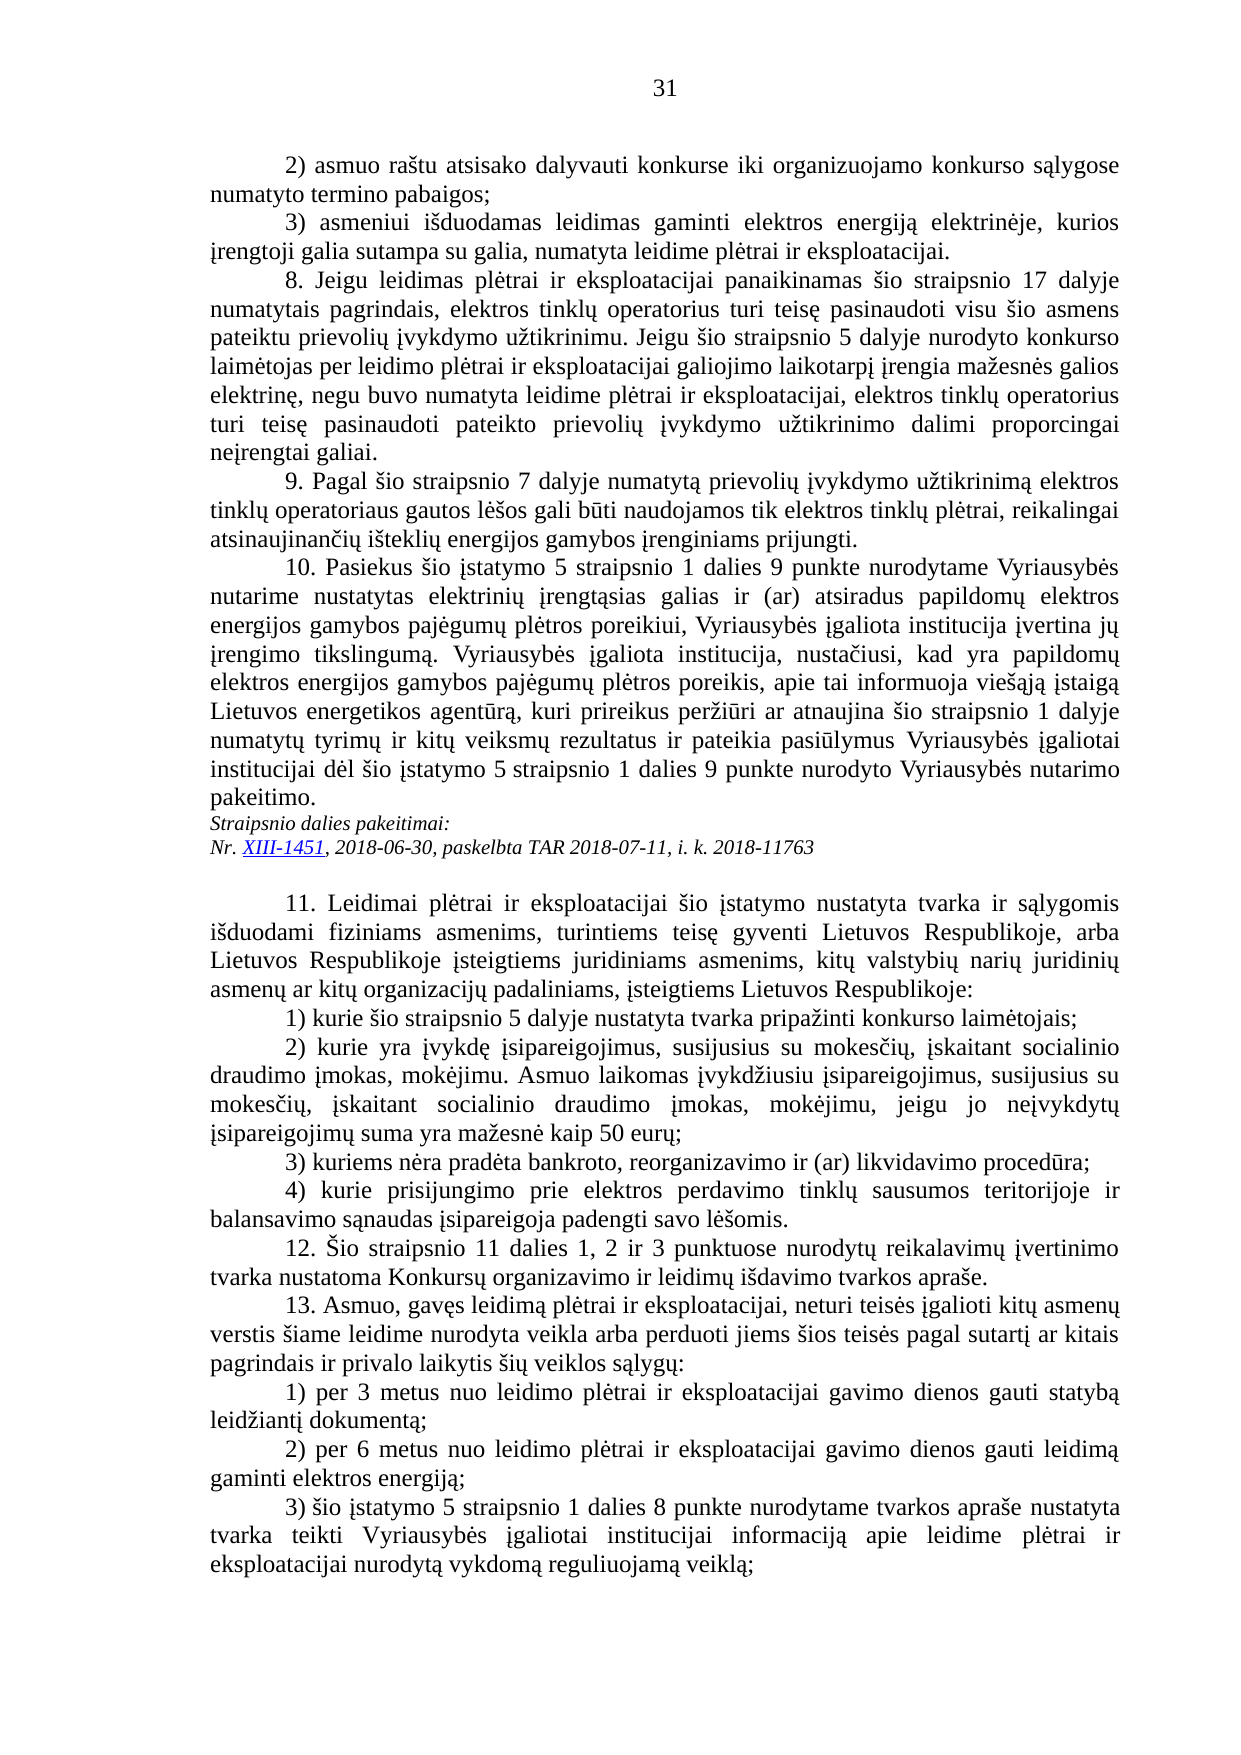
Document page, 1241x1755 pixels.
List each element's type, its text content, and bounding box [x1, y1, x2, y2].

text 11. Leidimai plėtrai ir eksploatacijai šio įstatymo nustatyta tvarka ir sąlygomis išduodami fiziniams asmenims, turintiems teisę gyventi Lietuvos Respublikoje, arba Lietuvos Respublikoje įsteigtiems juridiniams asmenims, kitų valstybių narių juridinių asmenų ar kitų organizacijų padaliniams, įsteigtiems Lietuvos Respublikoje: [210, 888, 1120, 1003]
text 1) kurie šio straipsnio 5 dalyje nustatyta tvarka pripažinti konkurso laimėtojais; [210, 1003, 1120, 1032]
text 4) kurie prisijungimo prie elektros perdavimo tinklų sausumos teritorijoje ir balansavimo sąnaudas įsipareigoja padengti savo lėšomis. [210, 1176, 1120, 1233]
text 3) asmeniui išduodamas leidimas gaminti elektros energiją elektrinėje, kurios įrengtoji galia sutampa su galia, numatyta leidime plėtrai ir eksploatacijai. [210, 207, 1120, 265]
text Nr. XIII-1451, 2018-06-30, paskelbta TAR 2018-07-11, i. k. 2018-11763 [210, 835, 1120, 859]
text 3) šio įstatymo 5 straipsnio 1 dalies 8 punkte nurodytame tvarkos apraše nustatyta tvarka teikti Vyriausybės įgaliotai institucijai informaciją apie leidime plėtrai ir eksploatacijai nurodytą vykdomą reguliuojamą veiklą; [210, 1492, 1120, 1578]
text 2) per 6 metus nuo leidimo plėtrai ir eksploatacijai gavimo dienos gauti leidimą gaminti elektros energiją; [210, 1434, 1120, 1492]
text 1) per 3 metus nuo leidimo plėtrai ir eksploatacijai gavimo dienos gauti statybą leidžiantį dokumentą; [210, 1377, 1120, 1434]
text 2) asmuo raštu atsisako dalyvauti konkurse iki organizuojamo konkurso sąlygose numatyto termino pabaigos; [210, 150, 1120, 207]
text 12. Šio straipsnio 11 dalies 1, 2 ir 3 punktuose nurodytų reikalavimų įvertinimo tvarka nustatoma Konkursų organizavimo ir leidimų išdavimo tvarkos apraše. [210, 1233, 1120, 1291]
text Straipsnio dalies pakeitimai: [210, 811, 1120, 835]
text 2) kurie yra įvykdę įsipareigojimus, susijusius su mokesčių, įskaitant socialinio draudimo įmokas, mokėjimu. Asmuo laikomas įvykdžiusiu įsipareigojimus, susijusius su mokesčių, įskaitant socialinio draudimo įmokas, mokėjimu, jeigu jo neįvykdytų įsipareigojimų suma yra mažesnė kaip 50 eurų; [210, 1032, 1120, 1147]
text 8. Jeigu leidimas plėtrai ir eksploatacijai panaikinamas šio straipsnio 17 dalyje numatytais pagrindais, elektros tinklų operatorius turi teisę pasinaudoti visu šio asmens pateiktu prievolių įvykdymo užtikrinimu. Jeigu šio straipsnio 5 dalyje nurodyto konkurso laimėtojas per leidimo plėtrai ir eksploatacijai galiojimo laikotarpį įrengia mažesnės galios elektrinę, negu buvo numatyta leidime plėtrai ir eksploatacijai, elektros tinklų operatorius turi teisę pasinaudoti pateikto prievolių įvykdymo užtikrinimo dalimi proporcingai neįrengtai galiai. [210, 265, 1120, 466]
text 9. Pagal šio straipsnio 7 dalyje numatytą prievolių įvykdymo užtikrinimą elektros tinklų operatoriaus gautos lėšos gali būti naudojamos tik elektros tinklų plėtrai, reikalingai atsinaujinančių išteklių energijos gamybos įrenginiams prijungti. [210, 466, 1120, 552]
text 3) kuriems nėra pradėta bankroto, reorganizavimo ir (ar) likvidavimo procedūra; [210, 1147, 1120, 1176]
text 13. Asmuo, gavęs leidimą plėtrai ir eksploatacijai, neturi teisės įgalioti kitų asmenų verstis šiame leidime nurodyta veikla arba perduoti jiems šios teisės pagal sutartį ar kitais pagrindais ir privalo laikytis šių veiklos sąlygų: [210, 1291, 1120, 1377]
text 10. Pasiekus šio įstatymo 5 straipsnio 1 dalies 9 punkte nurodytame Vyriausybės nutarime nustatytas elektrinių įrengtąsias galias ir (ar) atsiradus papildomų elektros energijos gamybos pajėgumų plėtros poreikiui, Vyriausybės įgaliota institucija įvertina jų įrengimo tikslingumą. Vyriausybės įgaliota institucija, nustačiusi, kad yra papildomų elektros energijos gamybos pajėgumų plėtros poreikis, apie tai informuoja viešąją įstaigą Lietuvos energetikos agentūrą, kuri prireikus peržiūri ar atnaujina šio straipsnio 1 dalyje numatytų tyrimų ir kitų veiksmų rezultatus ir pateikia pasiūlymus Vyriausybės įgaliotai institucijai dėl šio įstatymo 5 straipsnio 1 dalies 9 punkte nurodyto Vyriausybės nutarimo pakeitimo. [210, 552, 1120, 811]
